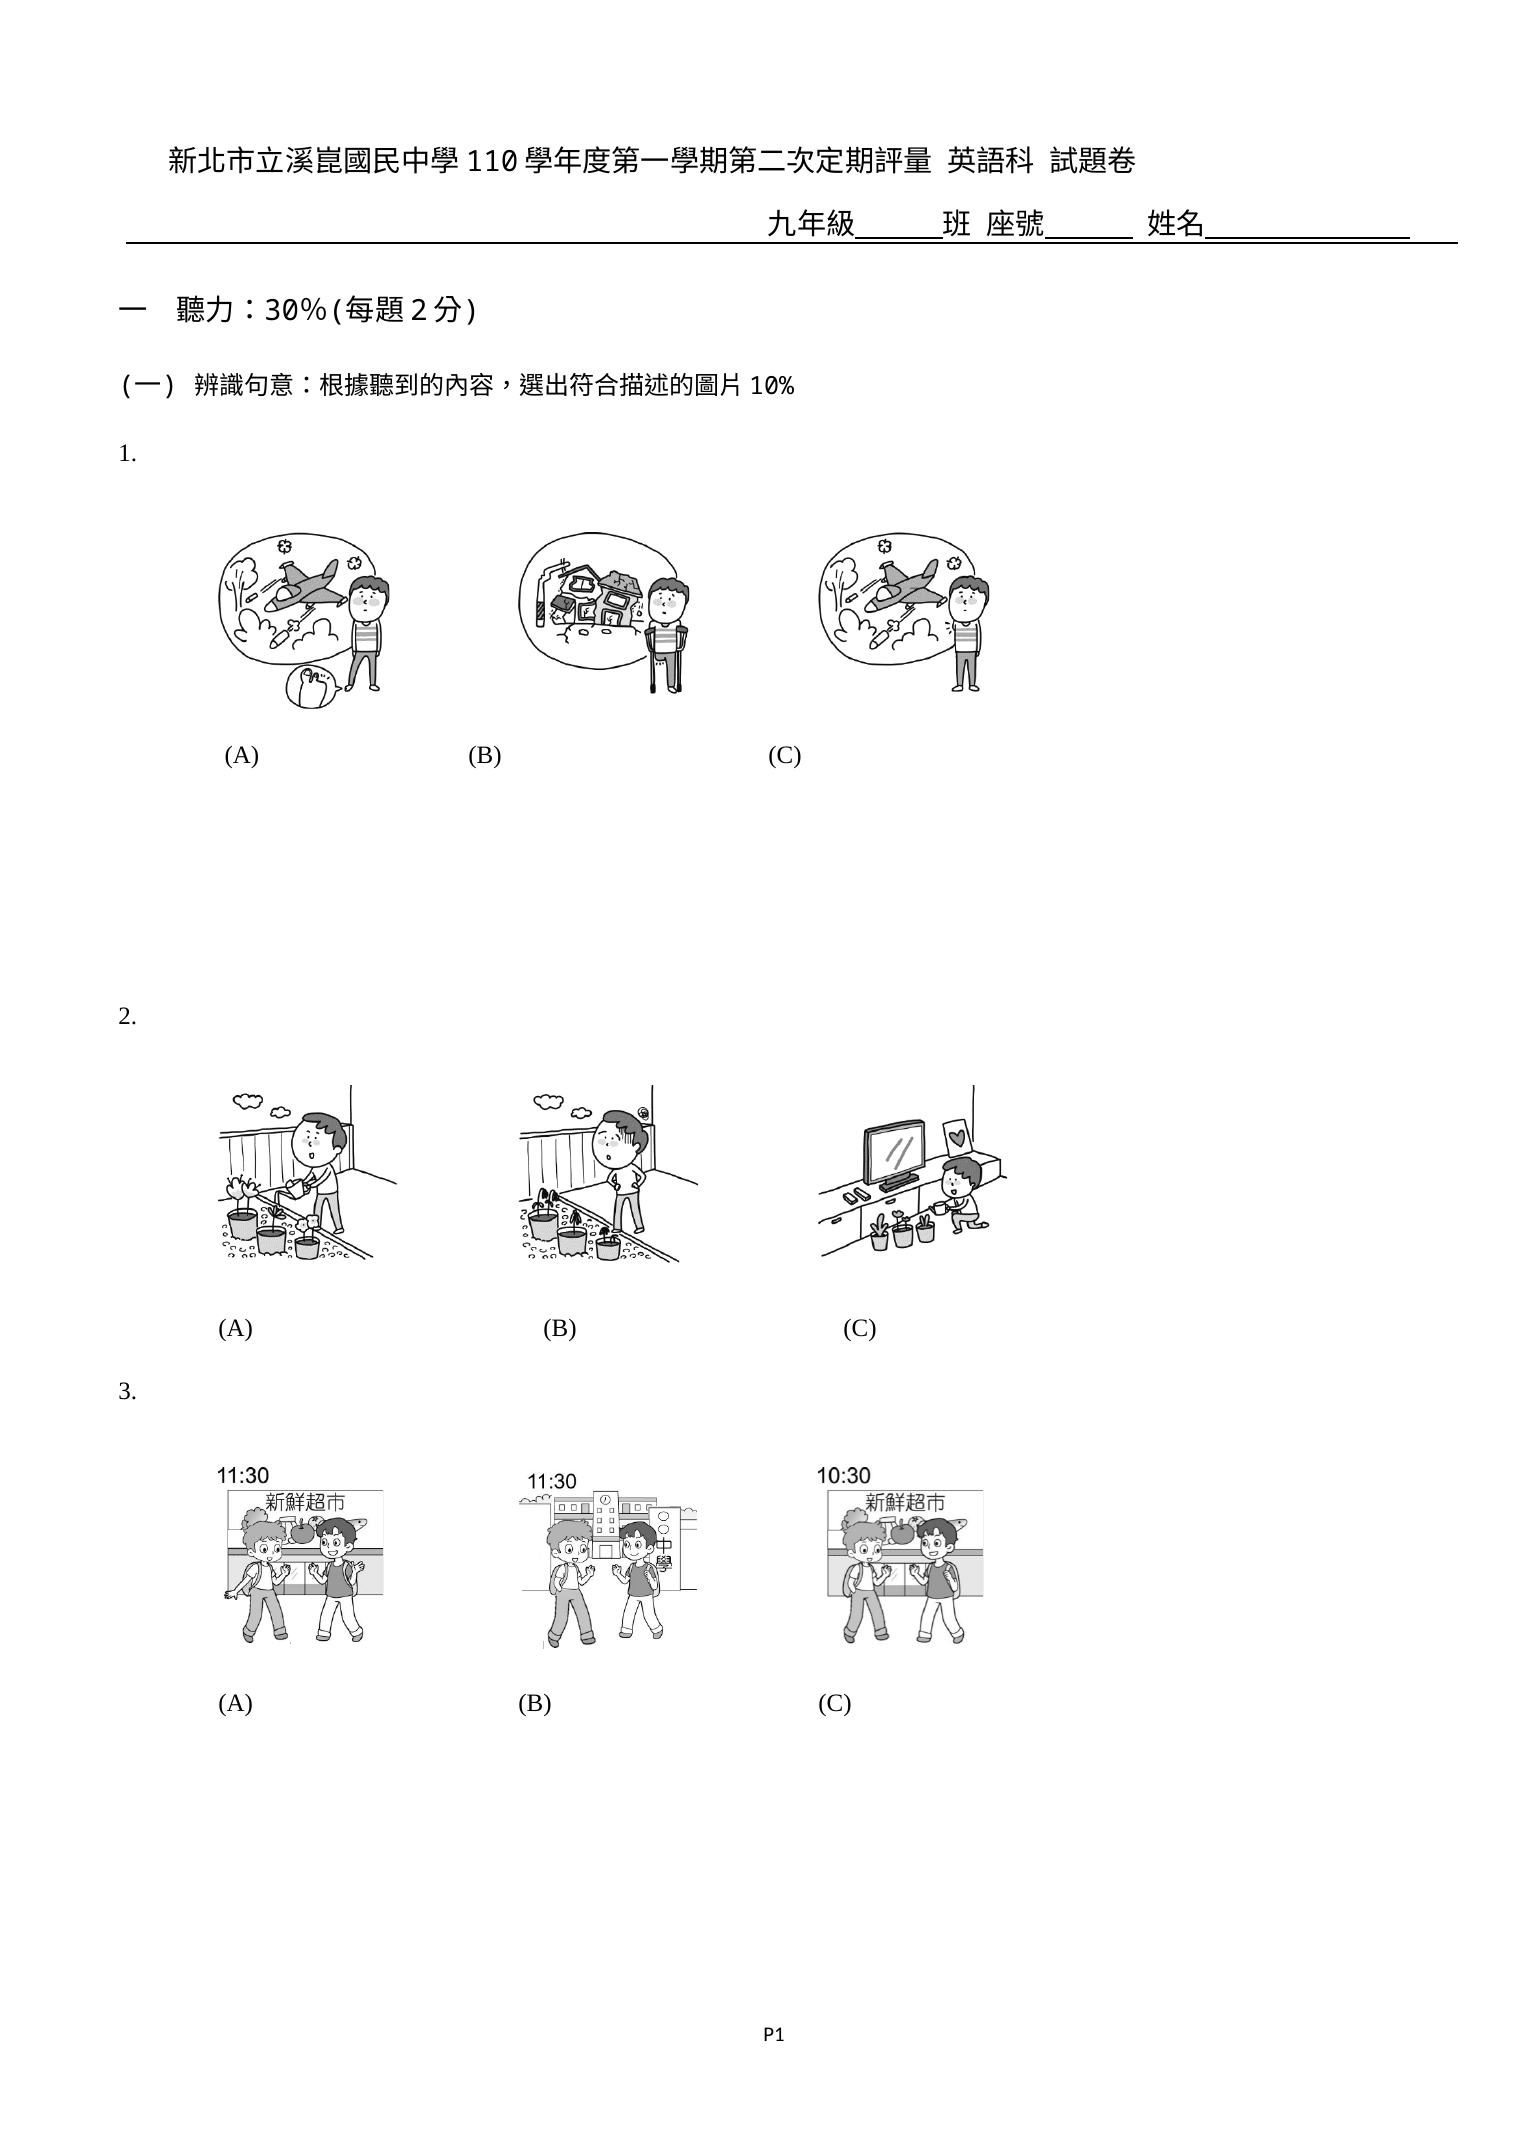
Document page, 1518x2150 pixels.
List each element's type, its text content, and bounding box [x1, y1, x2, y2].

text (一) 辨識句意：根據聽到的內容，選出符合描述的圖片10% [118, 341, 1429, 404]
text 3. [118, 1349, 1429, 1411]
text 1. [118, 411, 1429, 474]
text 2. [118, 974, 1429, 1036]
text (A) (B) (C) [168, 1661, 1429, 1724]
text 九年級 班 座號 姓名 [768, 180, 1429, 242]
text (A) (B) (C) [193, 1286, 1429, 1349]
text 一 聽力：30％(每題2分) [118, 266, 1429, 329]
text 新北市立溪崑國民中學110學年度第一學期第二次定期評量 英語科 試題卷 [118, 117, 1429, 180]
text (A) (B) (C) [168, 724, 1404, 974]
